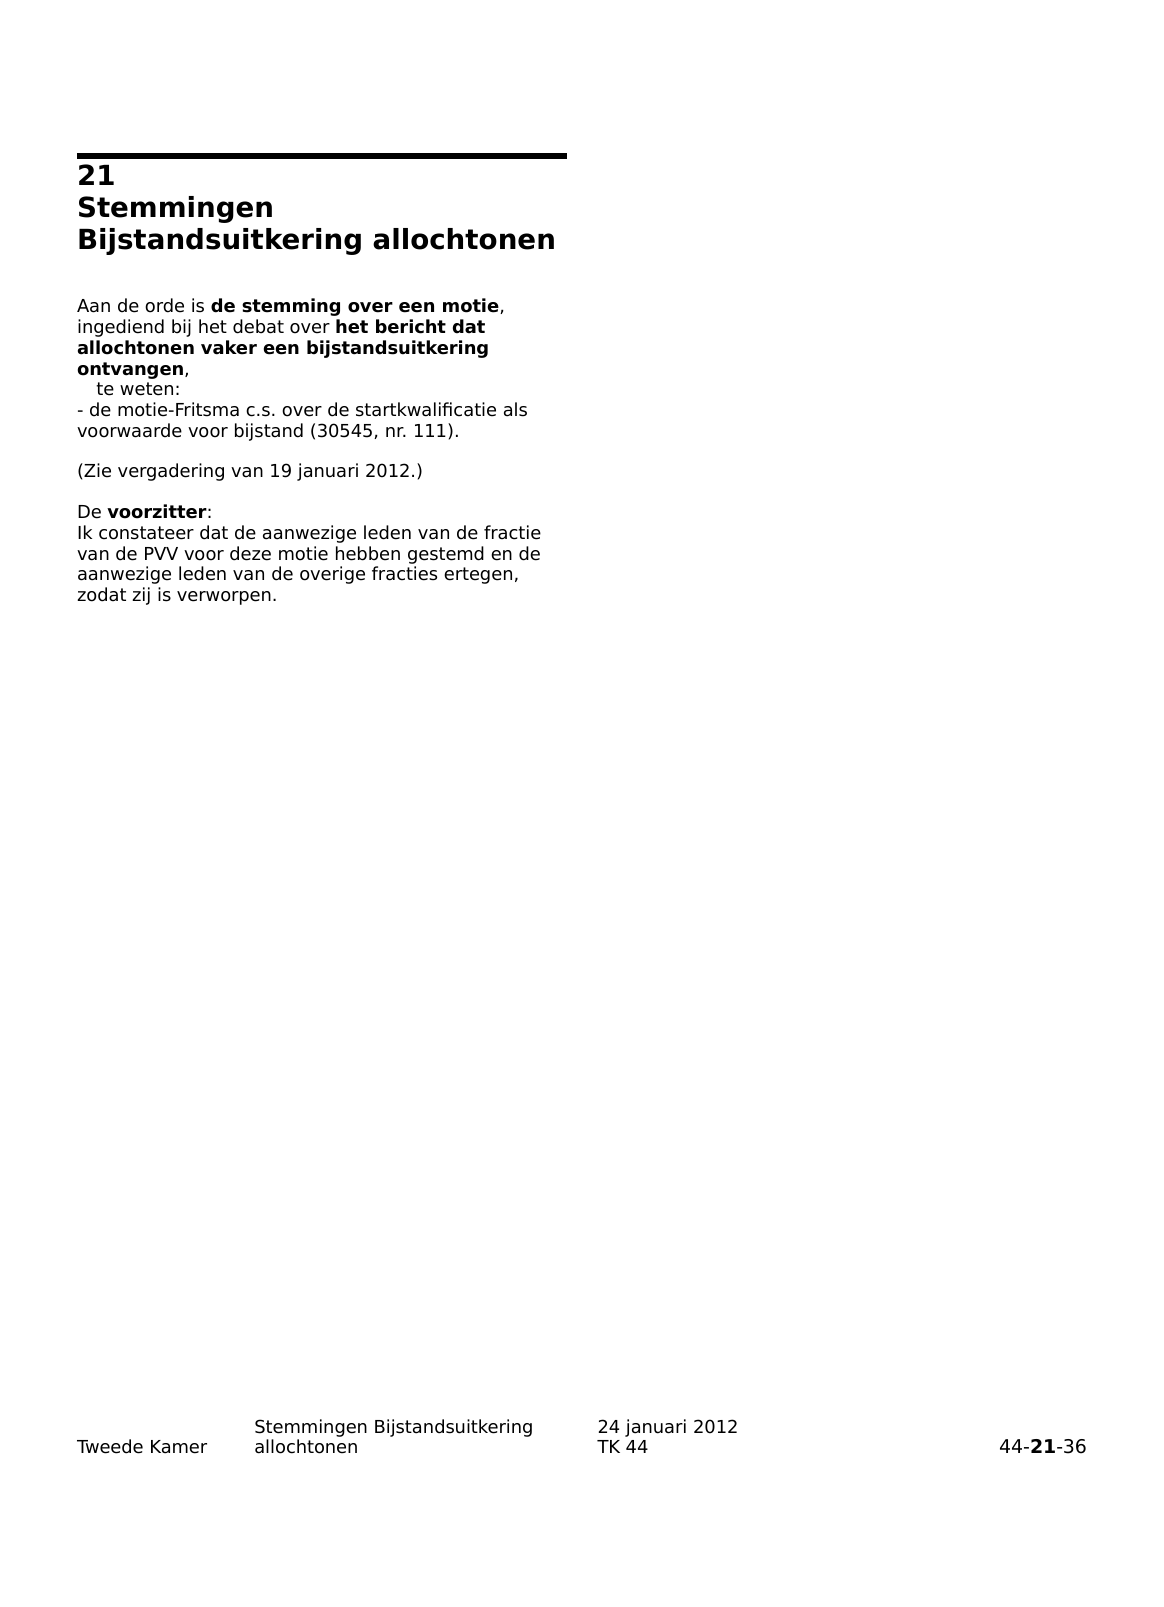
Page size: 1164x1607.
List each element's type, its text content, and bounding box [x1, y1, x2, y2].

text te weten: [77, 379, 567, 400]
text Ik constateer dat de aanwezige leden van de fractie van de PVV voor deze motie hebben gestemd en de aanwezige leden van de overige fracties ertegen, zodat zij is verworpen. [77, 523, 567, 606]
title 21 Stemmingen Bijstandsuitkering allochtonen [77, 159, 567, 256]
text De voorzitter: [77, 502, 567, 523]
text - de motie-Fritsma c.s. over de startkwalificatie als voorwaarde voor bijstand (30545, nr. 111). [77, 400, 567, 441]
text (Zie vergadering van 19 januari 2012.) [77, 461, 567, 482]
text Aan de orde is de stemming over een motie, ingediend bij het debat over het bericht dat allochtonen vaker een bijstandsuitkering ontvangen, [77, 296, 567, 379]
